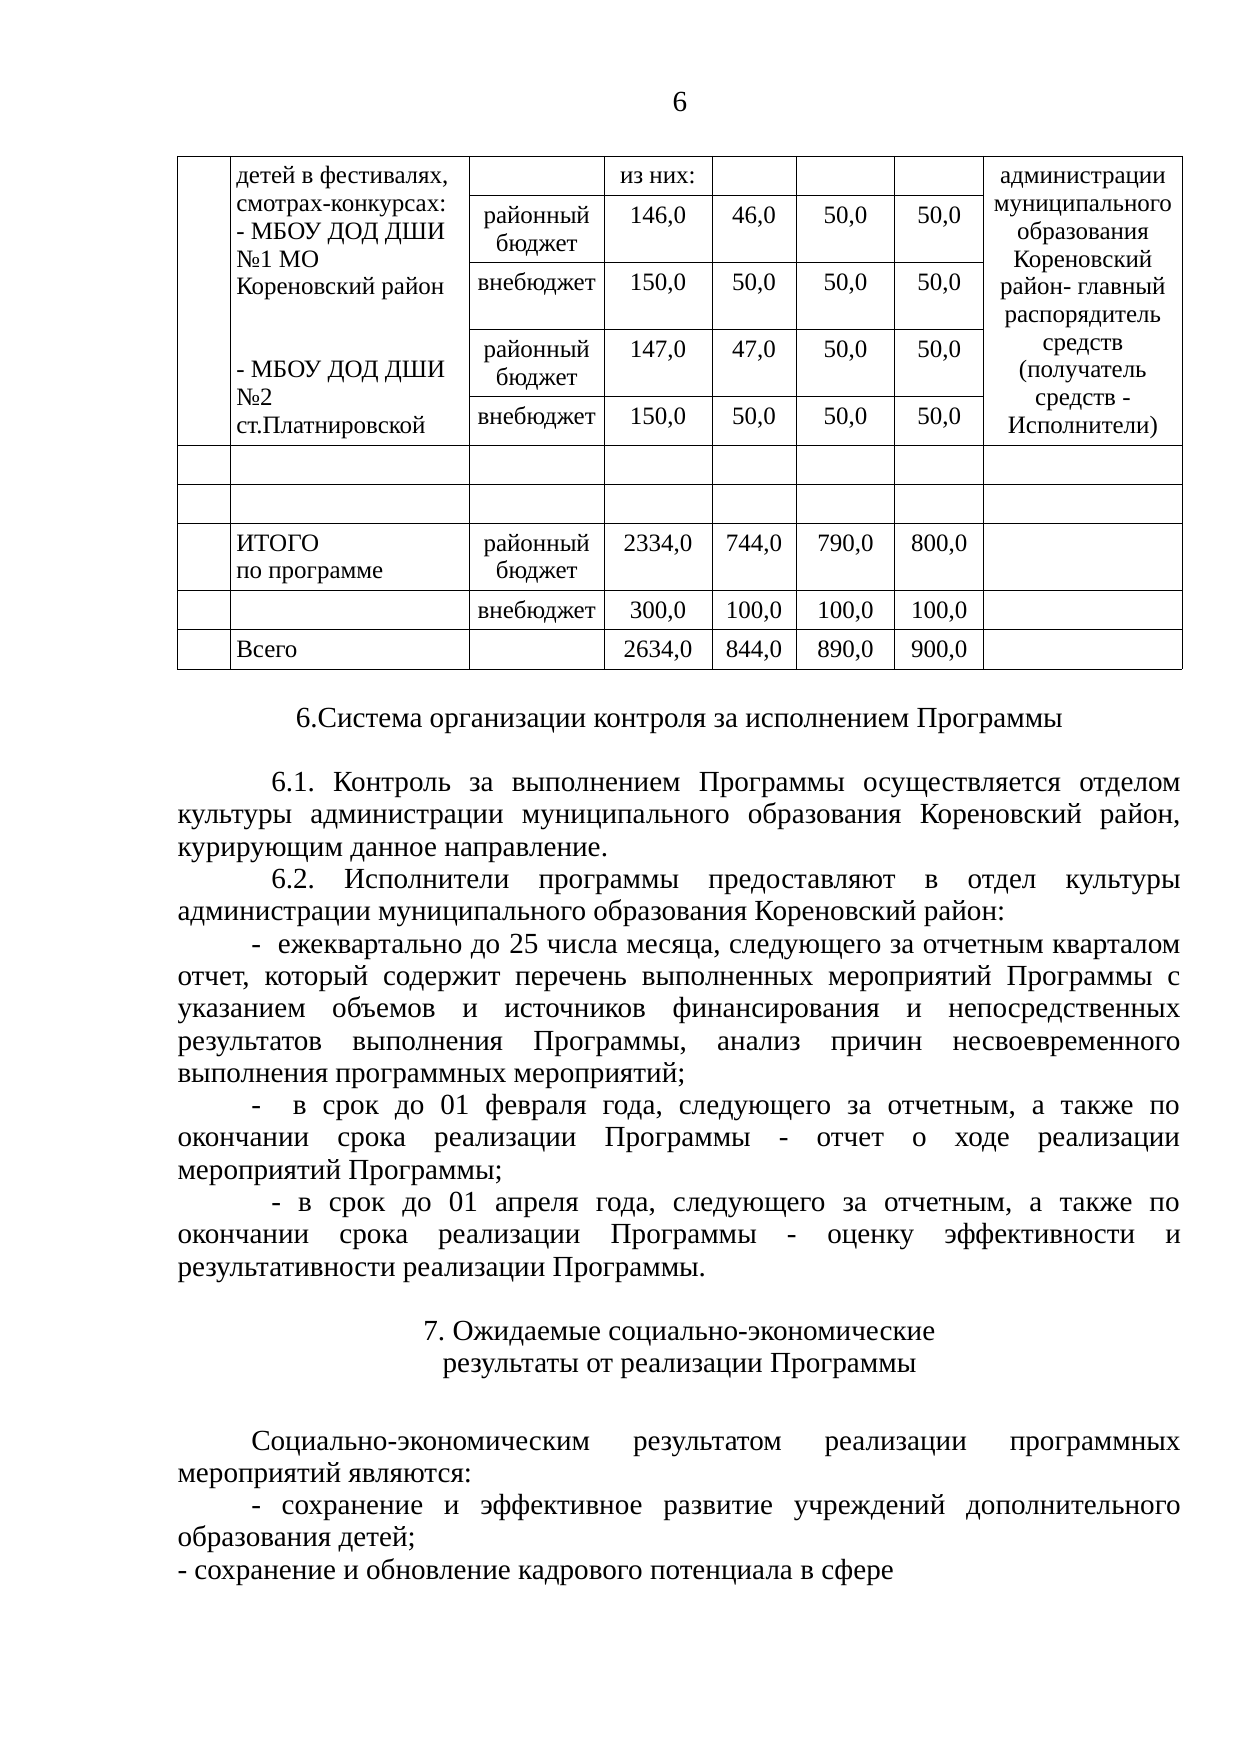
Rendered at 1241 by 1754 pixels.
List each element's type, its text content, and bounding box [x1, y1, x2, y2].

table_cell районный бюджет [470, 196, 604, 262]
table_cell Всего [231, 630, 469, 668]
table_cell [797, 485, 894, 523]
table_cell 100,0 [713, 591, 796, 629]
table_cell 147,0 [605, 330, 712, 396]
table_cell 146,0 [605, 196, 712, 262]
table_cell [713, 157, 796, 195]
table_cell [178, 591, 230, 629]
table_cell 46,0 [713, 196, 796, 262]
table_cell 100,0 [797, 591, 894, 629]
table_cell внебюджет [470, 591, 604, 629]
table_cell [797, 157, 894, 195]
table_cell 744,0 [713, 524, 796, 590]
table_cell [984, 591, 1182, 629]
table_cell [895, 157, 983, 195]
table_cell [470, 157, 604, 195]
table_cell [178, 446, 230, 484]
table_cell 50,0 [895, 263, 983, 329]
table_cell 300,0 [605, 591, 712, 629]
table_cell детей в фестивалях, смотрах-конкурсах: - МБОУ ДОД ДШИ №1 МО Кореновский район - МБОУ ДОД ДШИ №2 ст.Платнировской [231, 157, 469, 444]
text 6.2. Исполнители программы предоставляют в отдел культуры администрации муниципального образования Кореновский район: [177, 862, 1181, 927]
table_cell [178, 157, 230, 444]
table_cell [895, 446, 983, 484]
table_cell 2634,0 [605, 630, 712, 668]
table_cell 50,0 [797, 397, 894, 444]
text Социально-экономическим результатом реализации программных мероприятий являются: [177, 1424, 1181, 1488]
table_cell [895, 485, 983, 523]
table_cell [178, 630, 230, 668]
table_cell [984, 446, 1182, 484]
table_cell 890,0 [797, 630, 894, 668]
table_cell районный бюджет [470, 330, 604, 396]
table_cell 50,0 [797, 330, 894, 396]
table_cell 900,0 [895, 630, 983, 668]
text 7. Ожидаемые социально-экономические [177, 1314, 1181, 1347]
text - в срок до 01 февраля года, следующего за отчетным, а также по окончании срока реализации Программы - отчет о ходе реализации мероприятий Программы; [177, 1088, 1181, 1185]
table_cell внебюджет [470, 263, 604, 329]
table_cell 100,0 [895, 591, 983, 629]
table_cell [178, 524, 230, 590]
table_cell [605, 446, 712, 484]
table_cell [984, 524, 1182, 590]
text 6.1. Контроль за выполнением Программы осуществляется отделом культуры администрации муниципального образования Кореновский район, курирующим данное направление. [177, 766, 1181, 862]
table_cell 50,0 [797, 263, 894, 329]
table_cell [470, 485, 604, 523]
table_cell [797, 446, 894, 484]
table_cell ИТОГО по программе [231, 524, 469, 590]
table_cell 844,0 [713, 630, 796, 668]
table_cell администрации муниципального образования Кореновский район- главный распорядитель средств (получатель средств - Исполнители) [984, 157, 1182, 444]
table_cell 50,0 [895, 397, 983, 444]
text - сохранение и обновление кадрового потенциала в сфере [177, 1553, 1181, 1585]
table_cell 790,0 [797, 524, 894, 590]
table_cell [984, 630, 1182, 668]
table_cell 150,0 [605, 263, 712, 329]
table_cell 50,0 [713, 263, 796, 329]
table_cell 2334,0 [605, 524, 712, 590]
text - сохранение и эффективное развитие учреждений дополнительного образования детей; [177, 1488, 1181, 1553]
text - в срок до 01 апреля года, следующего за отчетным, а также по окончании срока реализации Программы - оценку эффективности и результативности реализации Программы. [177, 1185, 1181, 1282]
table_cell 47,0 [713, 330, 796, 396]
text результаты от реализации Программы [177, 1347, 1181, 1379]
table_cell внебюджет [470, 397, 604, 444]
table_cell [231, 446, 469, 484]
table_cell [713, 446, 796, 484]
table_cell [470, 446, 604, 484]
text 6.Система организации контроля за исполнением Программы [177, 701, 1181, 733]
table_cell 50,0 [895, 330, 983, 396]
table_cell из них: [605, 157, 712, 195]
text - ежеквартально до 25 числа месяца, следующего за отчетным кварталом отчет, который содержит перечень выполненных мероприятий Программы с указанием объемов и источников финансирования и непосредственных результатов выполнения Программы, анализ причин несвоевременного выполнения программных мероприятий; [177, 927, 1181, 1088]
table_cell [231, 485, 469, 523]
table_cell [984, 485, 1182, 523]
table_cell 50,0 [797, 196, 894, 262]
table_cell [231, 591, 469, 629]
table_cell 800,0 [895, 524, 983, 590]
table_cell [605, 485, 712, 523]
table_cell районный бюджет [470, 524, 604, 590]
table_cell 50,0 [713, 397, 796, 444]
table_cell [713, 485, 796, 523]
table_cell 50,0 [895, 196, 983, 262]
table_cell 6 [177, 80, 1182, 156]
table_cell 150,0 [605, 397, 712, 444]
table_cell [470, 630, 604, 668]
table_cell [178, 485, 230, 523]
